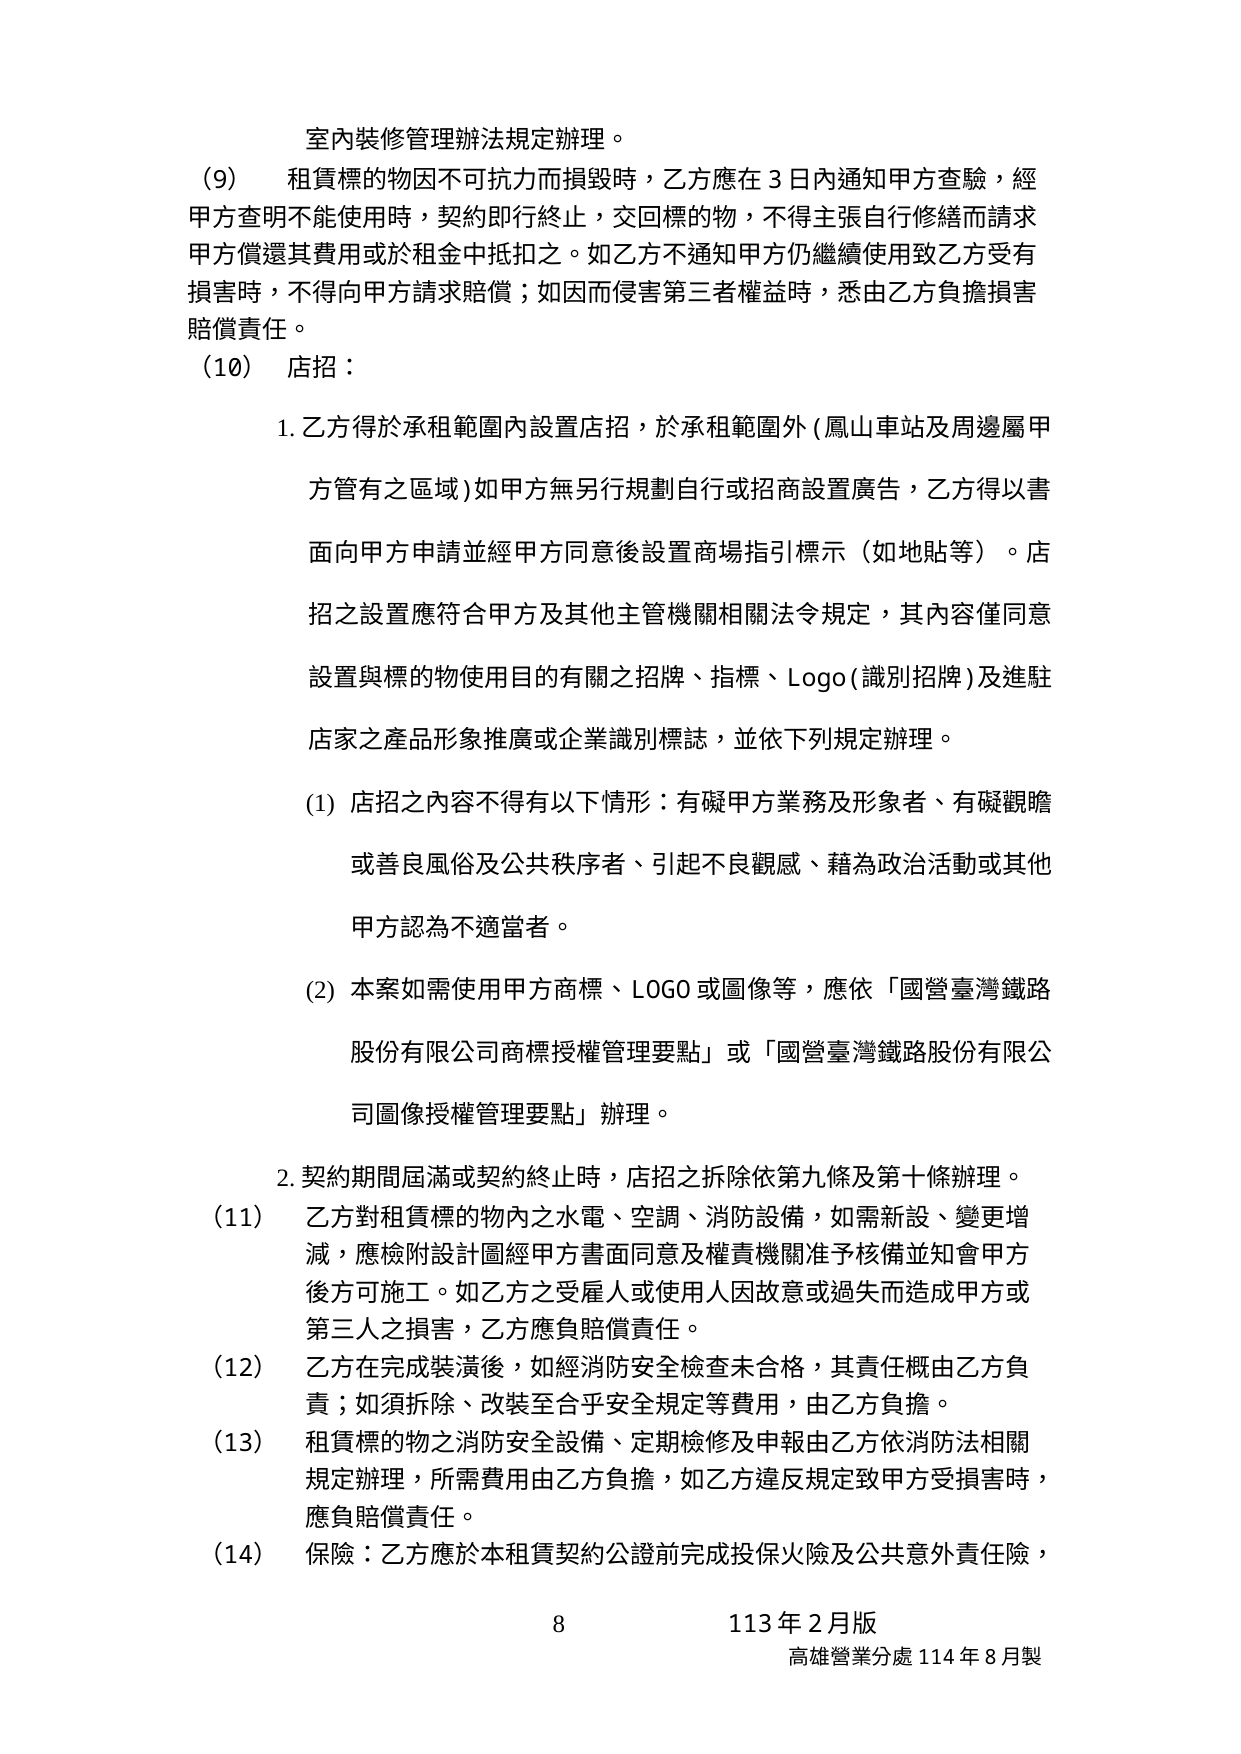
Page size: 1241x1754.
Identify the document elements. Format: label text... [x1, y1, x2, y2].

list 租賃標的物之消防安全設備、定期檢修及申報由乙方依消防法相關規定辦理，所需費用由乙方負擔，如乙方違反規定致甲方受損害時，應負賠償責任。 [198, 1421, 1047, 1534]
list 乙方得於承租範圍內設置店招，於承租範圍外(鳳山車站及周邊屬甲方管有之區域)如甲方無另行規劃自行或招商設置廣告，乙方得以書面向甲方申請並經甲方同意後設置商場指引標示（如地貼等）。店招之設置應符合甲方及其他主管機關相關法令規定，其內容僅同意設置與標的物使用目的有關之招牌、指標、Logo(識別招牌)及進駐店家之產品形象推廣或企業識別標誌，並依下列規定辦理。 [276, 384, 1053, 759]
list 店招： [187, 346, 1047, 384]
list 店招之內容不得有以下情形：有礙甲方業務及形象者、有礙觀瞻或善良風俗及公共秩序者、引起不良觀感、藉為政治活動或其他甲方認為不適當者。 [306, 759, 1053, 946]
list 乙方對租賃標的物內之水電、空調、消防設備，如需新設、變更增減，應檢附設計圖經甲方書面同意及權責機關准予核備並知會甲方後方可施工。如乙方之受雇人或使用人因故意或過失而造成甲方或第三人之損害，乙方應負賠償責任。 [198, 1196, 1047, 1346]
list 租賃標的物因不可抗力而損毀時，乙方應在3日內通知甲方查驗，經甲方查明不能使用時，契約即行終止，交回標的物，不得主張自行修繕而請求甲方償還其費用或於租金中抵扣之。如乙方不通知甲方仍繼續使用致乙方受有損害時，不得向甲方請求賠償；如因而侵害第三者權益時，悉由乙方負擔損害賠償責任。 [187, 159, 1047, 346]
list 保險：乙方應於本租賃契約公證前完成投保火險及公共意外責任險，並將保險單正本或保險機構出具之保險證明文件送交甲方備查，保險費用均由乙方負擔。 [198, 1534, 1047, 1571]
list 乙方在完成裝潢後，如經消防安全檢查未合格，其責任概由乙方負責；如須拆除、改裝至合乎安全規定等費用，由乙方負擔。 [198, 1346, 1047, 1421]
list 契約期間屆滿或契約終止時，店招之拆除依第九條及第十條辦理。 [276, 1134, 1053, 1196]
list 室內裝修管理辦法規定辦理。 [276, 96, 1053, 159]
list 本案如需使用甲方商標、LOGO或圖像等，應依「國營臺灣鐵路股份有限公司商標授權管理要點」或「國營臺灣鐵路股份有限公司圖像授權管理要點」辦理。 [306, 946, 1053, 1134]
